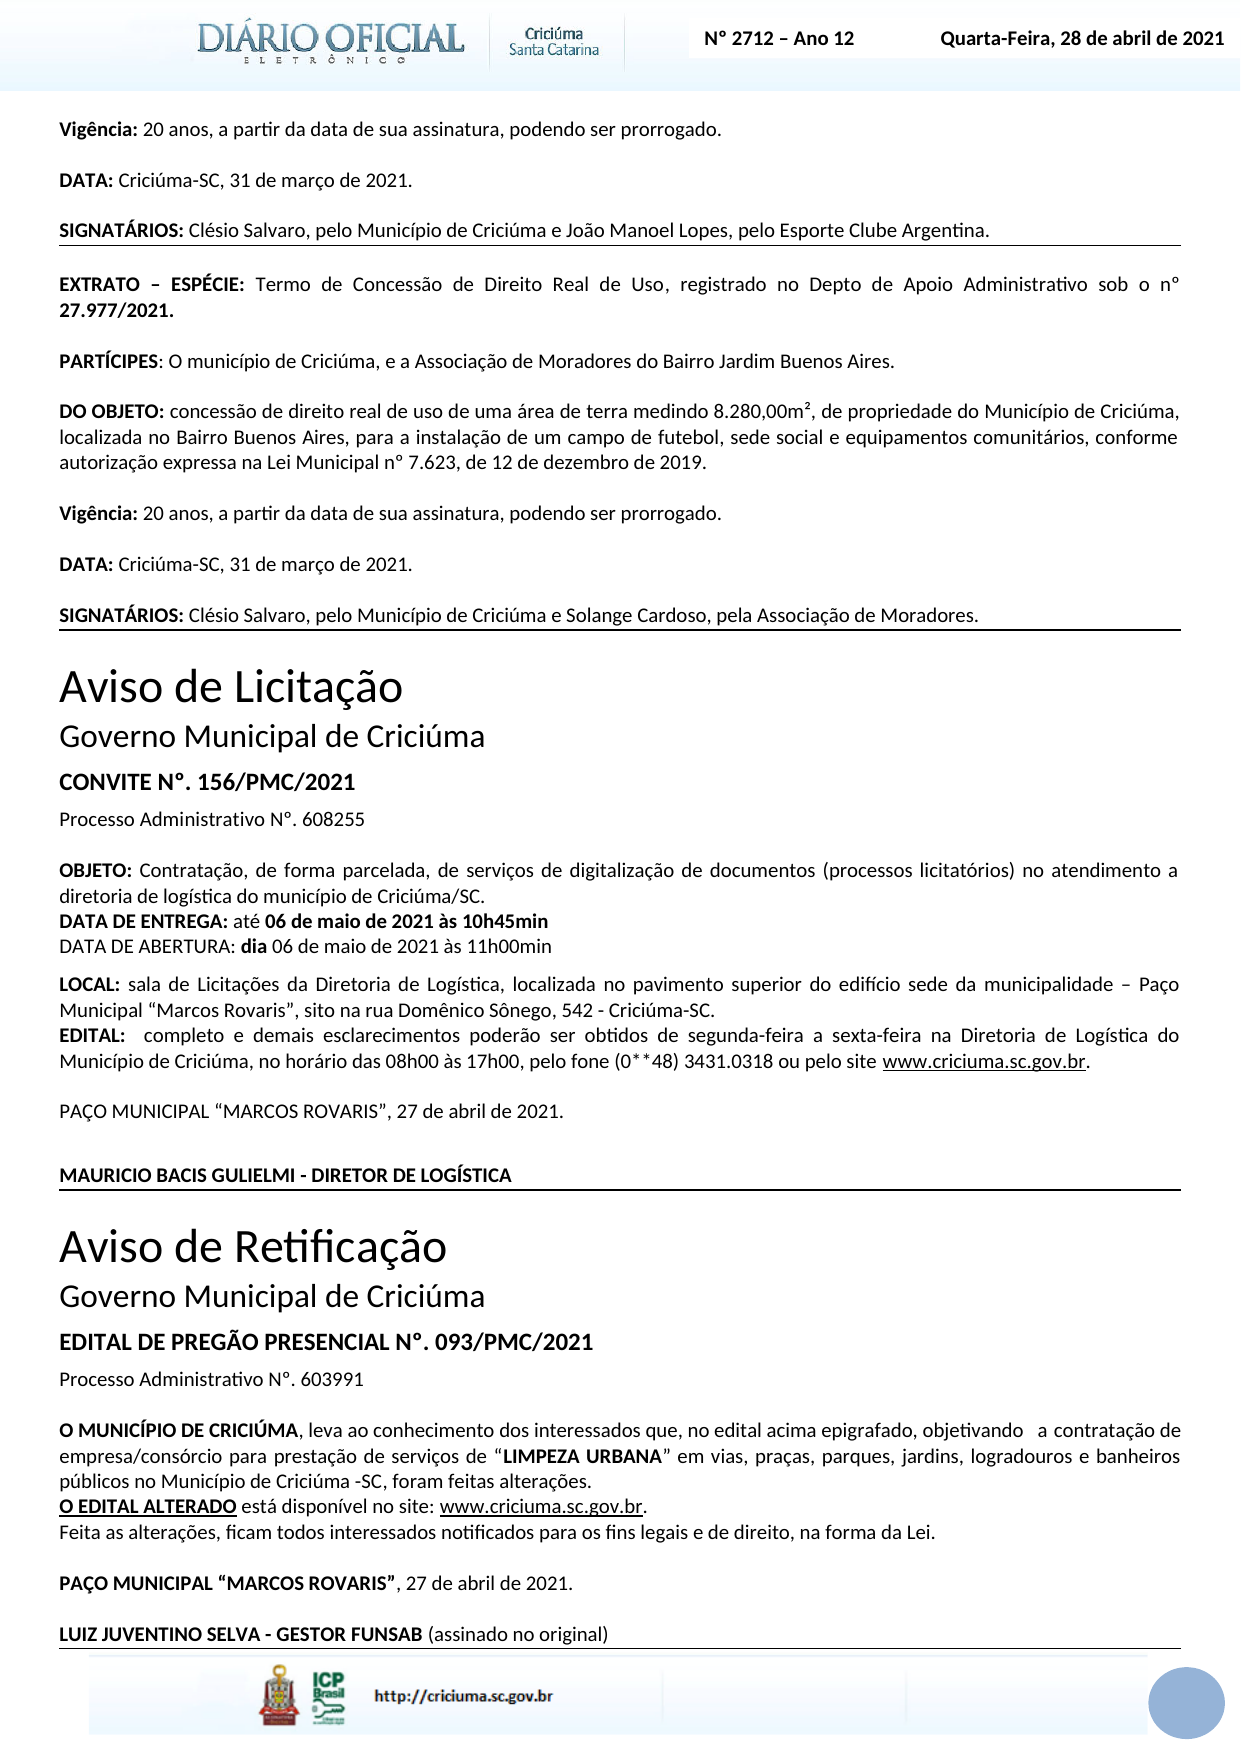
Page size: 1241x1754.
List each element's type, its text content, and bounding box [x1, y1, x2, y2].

text Governo Municipal de Criciúma [59, 714, 1181, 755]
text DATA: Criciúma-SC, 31 de março de 2021. [59, 167, 1181, 192]
text PAÇO MUNICIPAL “MARCOS ROVARIS”, 27 de abril de 2021. [59, 1099, 1181, 1124]
text Feita as alterações, ficam todos interessados notificados para os fins legais e de direito, na forma da Lei. [59, 1519, 1181, 1544]
text MAURICIO BACIS GULIELMI - DIRETOR DE LOGÍSTICA [59, 1162, 1181, 1189]
text DATA: Criciúma-SC, 31 de março de 2021. [59, 551, 1181, 577]
text EDITAL: completo e demais esclarecimentos poderão ser obtidos de segunda-feira a sexta-feira na Diretoria de Logística do Município de Criciúma, no horário das 08h00 às 17h00, pelo fone (0**48) 3431.0318 ou pelo site www.criciuma.sc.gov.br. [59, 1022, 1181, 1073]
text DATA DE ENTREGA: até 06 de maio de 2021 às 10h45min [59, 908, 1181, 934]
text Aviso de Retificação [59, 1216, 1181, 1274]
text SIGNATÁRIOS: Clésio Salvaro, pelo Município de Criciúma e João Manoel Lopes, pelo Esporte Clube Argentina. [59, 218, 1181, 245]
text LOCAL: sala de Licitações da Diretoria de Logística, localizada no pavimento superior do edifício sede da municipalidade – Paço Municipal “Marcos Rovaris”, sito na rua Domênico Sônego, 542 - Criciúma-SC. [59, 972, 1181, 1022]
text O EDITAL ALTERADO está disponível no site: www.criciuma.sc.gov.br. [59, 1494, 1181, 1519]
text O MUNICÍPIO DE CRICIÚMA, leva ao conhecimento dos interessados que, no edital acima epigrafado, objetivando a contratação de empresa/consórcio para prestação de serviços de “LIMPEZA URBANA” em vias, praças, parques, jardins, logradouros e banheiros públicos no Município de Criciúma -SC, foram feitas alterações. [59, 1417, 1181, 1494]
text Aviso de Licitação [59, 656, 1181, 714]
text OBJETO: Contratação, de forma parcelada, de serviços de digitalização de documentos (processos licitatórios) no atendimento a diretoria de logística do município de Criciúma/SC. [59, 857, 1181, 908]
text Processo Administrativo Nº. 608255 [59, 807, 1181, 832]
text LUIZ JUVENTINO SELVA - GESTOR FUNSAB (assinado no original) [59, 1621, 1181, 1648]
text PAÇO MUNICIPAL “MARCOS ROVARIS”, 27 de abril de 2021. [59, 1570, 1181, 1595]
text PARTÍCIPES: O município de Criciúma, e a Associação de Moradores do Bairro Jardim Buenos Aires. [59, 348, 1181, 373]
text Processo Administrativo Nº. 603991 [59, 1367, 1181, 1392]
text CONVITE Nº. 156/PMC/2021 [59, 766, 1181, 796]
text Vigência: 20 anos, a partir da data de sua assinatura, podendo ser prorrogado. [59, 500, 1181, 526]
text EXTRATO – ESPÉCIE: Termo de Concessão de Direito Real de Uso, registrado no Depto de Apoio Administrativo sob o nº 27.977/2021. [59, 272, 1181, 322]
text DATA DE ABERTURA: dia 06 de maio de 2021 às 11h00min [59, 934, 1181, 959]
text EDITAL DE PREGÃO PRESENCIAL Nº. 093/PMC/2021 [59, 1326, 1181, 1356]
text DO OBJETO: concessão de direito real de uso de uma área de terra medindo 8.280,00m², de propriedade do Município de Criciúma, localizada no Bairro Buenos Aires, para a instalação de um campo de futebol, sede social e equipamentos comunitários, conforme autorização expressa na Lei Municipal nº 7.623, de 12 de dezembro de 2019. [59, 399, 1181, 475]
text SIGNATÁRIOS: Clésio Salvaro, pelo Município de Criciúma e Solange Cardoso, pela Associação de Moradores. [59, 602, 1181, 629]
text Governo Municipal de Criciúma [59, 1274, 1181, 1315]
text Vigência: 20 anos, a partir da data de sua assinatura, podendo ser prorrogado. [59, 116, 1181, 141]
